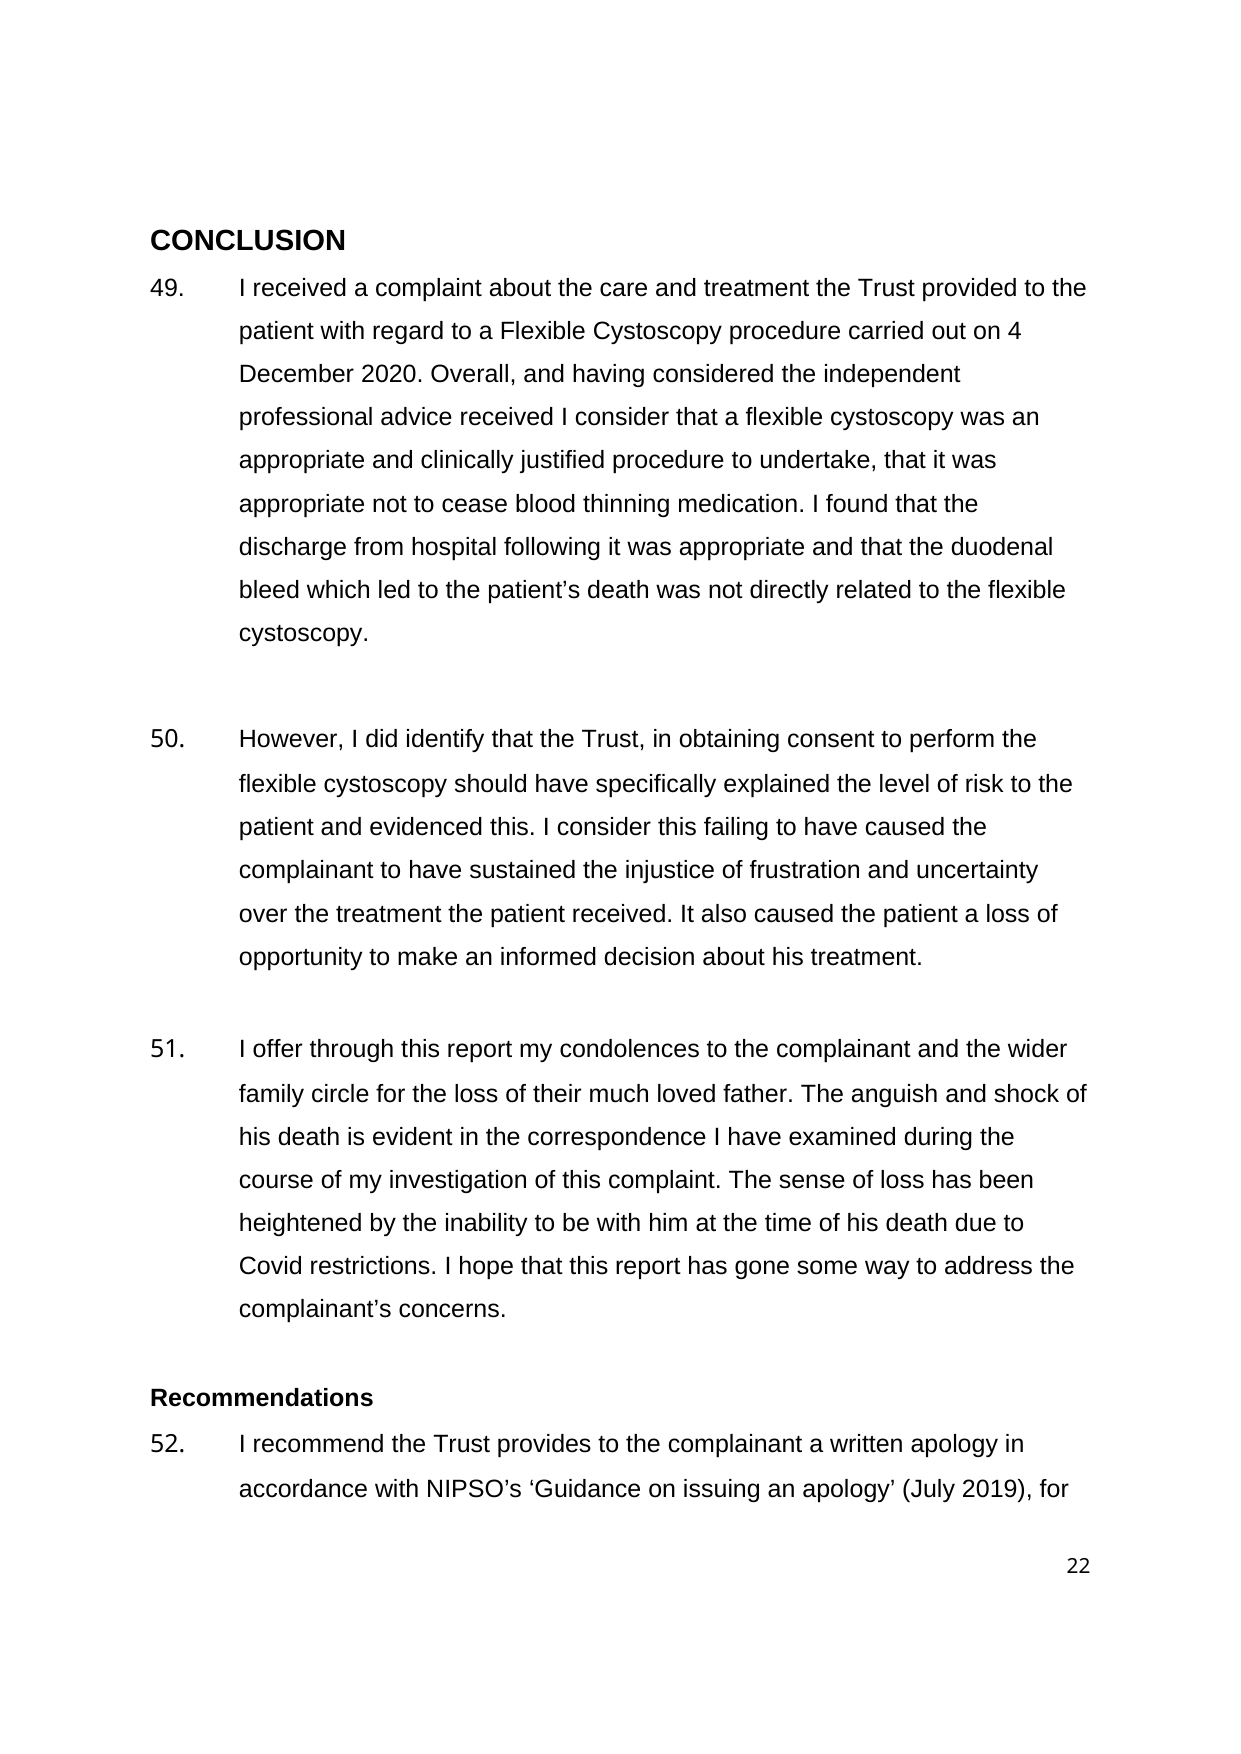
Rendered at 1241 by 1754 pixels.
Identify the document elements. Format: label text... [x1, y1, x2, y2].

text CONCLUSION [150, 223, 1090, 256]
list However, I did identify that the Trust, in obtaining consent to perform the flexible cystoscopy should have specifically explained the level of risk to the patient and evidenced this. I consider this failing to have caused the complainant to have sustained the injustice of frustration and uncertainty over the treatment the patient received. It also caused the patient a loss of opportunity to make an informed decision about his treatment. [150, 721, 1090, 971]
text Recommendations [150, 1383, 1090, 1412]
list I offer through this report my condolences to the complainant and the wider family circle for the loss of their much loved father. The anguish and shock of his death is evident in the correspondence I have examined during the course of my investigation of this complaint. The sense of loss has been heightened by the inability to be with him at the time of his death due to Covid restrictions. I hope that this report has gone some way to address the complainant’s concerns. [150, 1030, 1090, 1323]
list I received a complaint about the care and treatment the Trust provided to the patient with regard to a Flexible Cystoscopy procedure carried out on 4 December 2020. Overall, and having considered the independent professional advice received I consider that a flexible cystoscopy was an appropriate and clinically justified procedure to undertake, that it was appropriate not to cease blood thinning medication. I found that the discharge from hospital following it was appropriate and that the duodenal bleed which led to the patient’s death was not directly related to the flexible cystoscopy. [150, 273, 1090, 647]
list I recommend the Trust provides to the complainant a written apology in accordance with NIPSO’s ‘Guidance on issuing an apology’ (July 2019), for [150, 1426, 1090, 1503]
